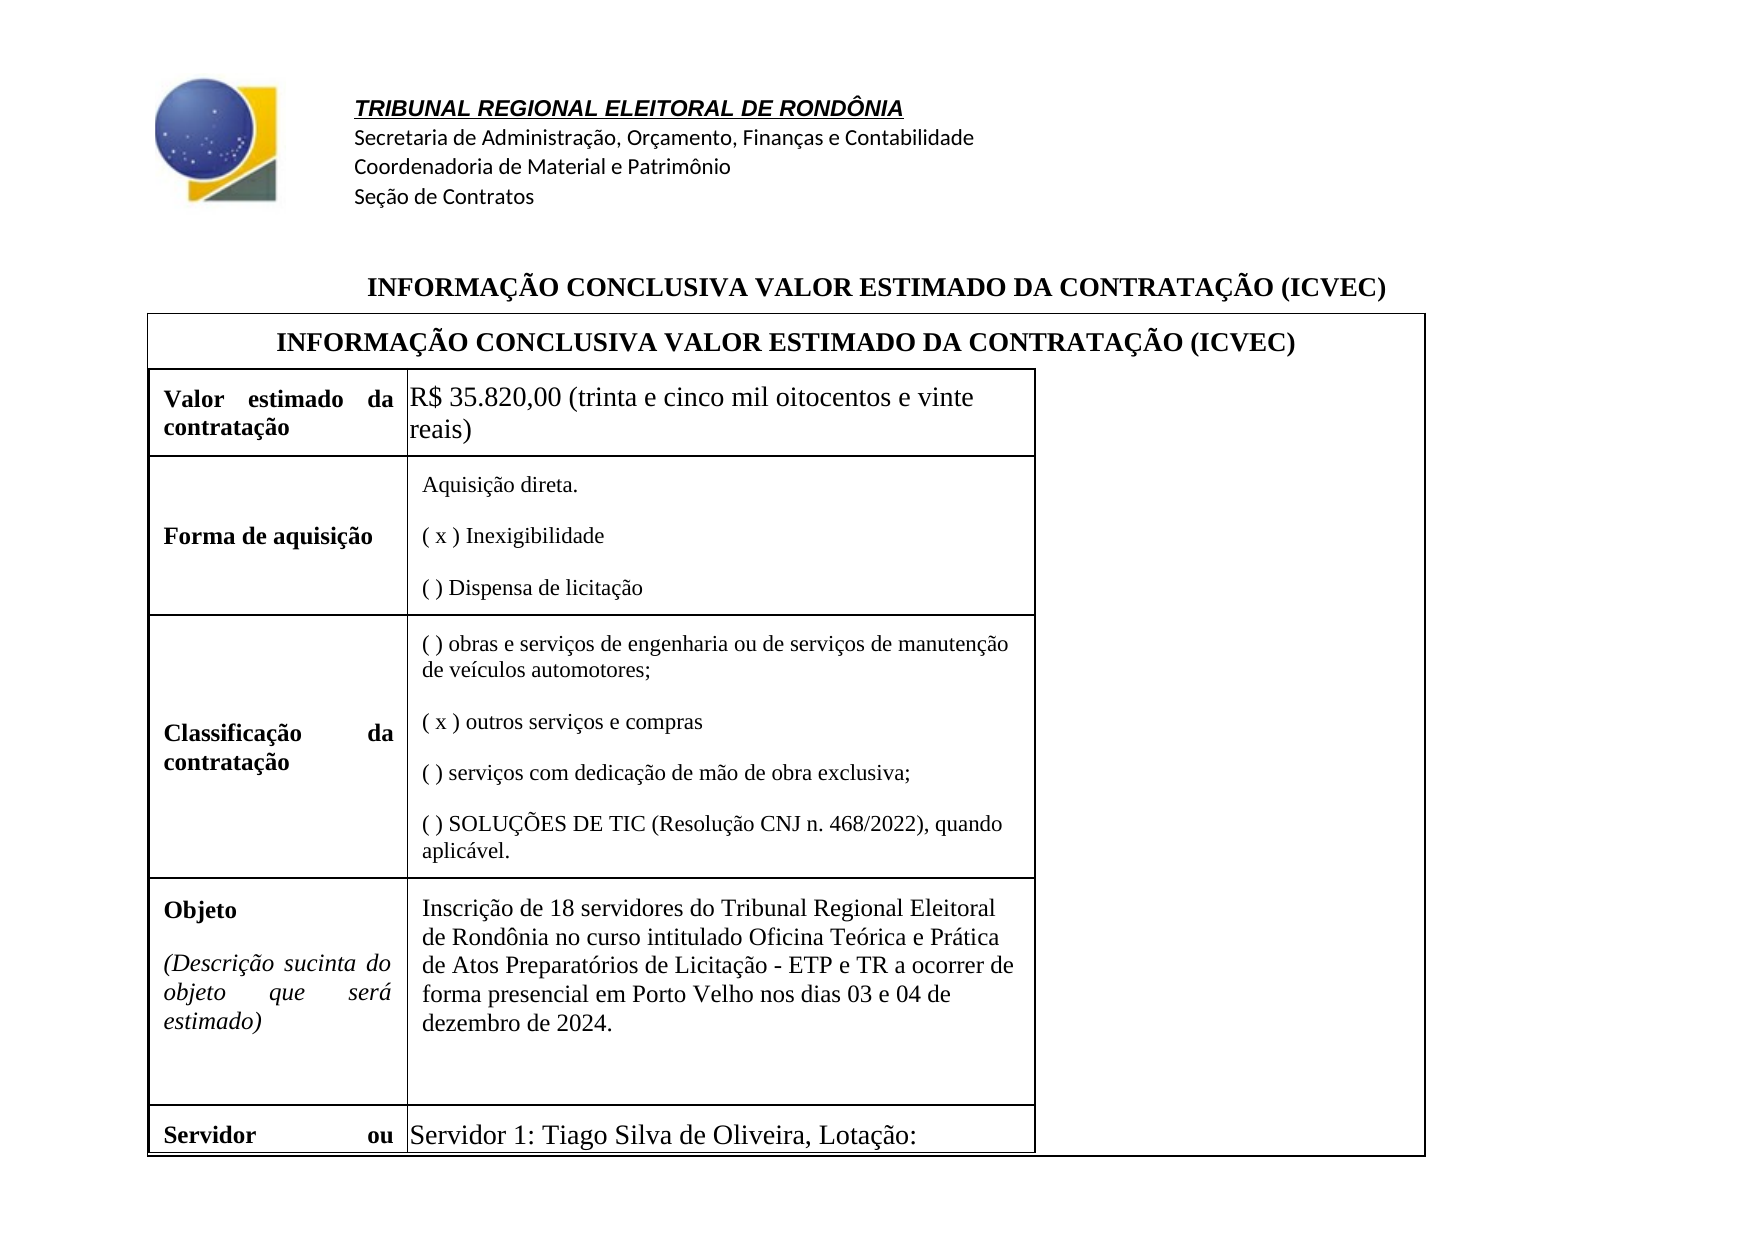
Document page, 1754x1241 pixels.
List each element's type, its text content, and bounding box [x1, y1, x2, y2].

table_header Valor estimado da contratação [150, 370, 407, 455]
table_header R$ 35.820,00 (trinta e cinco mil oitocentos e vinte reais) [408, 370, 1034, 455]
table_cell Forma de aquisição [150, 457, 407, 614]
table_cell Servidor 1: Tiago Silva de Oliveira, Lotação: [408, 1106, 1034, 1152]
text INFORMAÇÃO CONCLUSIVA VALOR ESTIMADO DA CONTRATAÇÃO (ICVEC) [148, 271, 1606, 302]
table_cell ( ) obras e serviços de engenharia ou de serviços de manutenção de veículos automotores; ( x ) outros serviços e compras ( ) serviços com dedicação de mão de obra exclusiva; ( ) SOLUÇÕES DE TIC (Resolução CNJ n. 468/2022), quando aplicável. [408, 616, 1034, 877]
table_cell Classificação da contratação [150, 616, 407, 877]
table_cell Objeto (Descrição sucinta do objeto que será estimado) [150, 879, 407, 1104]
table_cell Inscrição de 18 servidores do Tribunal Regional Eleitoral de Rondônia no curso intitulado Oficina Teórica e Prática de Atos Preparatórios de Licitação - ETP e TR a ocorrer de forma presencial em Porto Velho nos dias 03 e 04 de dezembro de 2024. [408, 879, 1034, 1104]
table_header INFORMAÇÃO CONCLUSIVA VALOR ESTIMADO DA CONTRATAÇÃO (ICVEC) [148, 314, 1424, 1155]
table_cell Aquisição direta. ( x ) Inexigibilidade ( ) Dispensa de licitação [408, 457, 1034, 614]
table_cell Servidor ou [150, 1106, 407, 1152]
